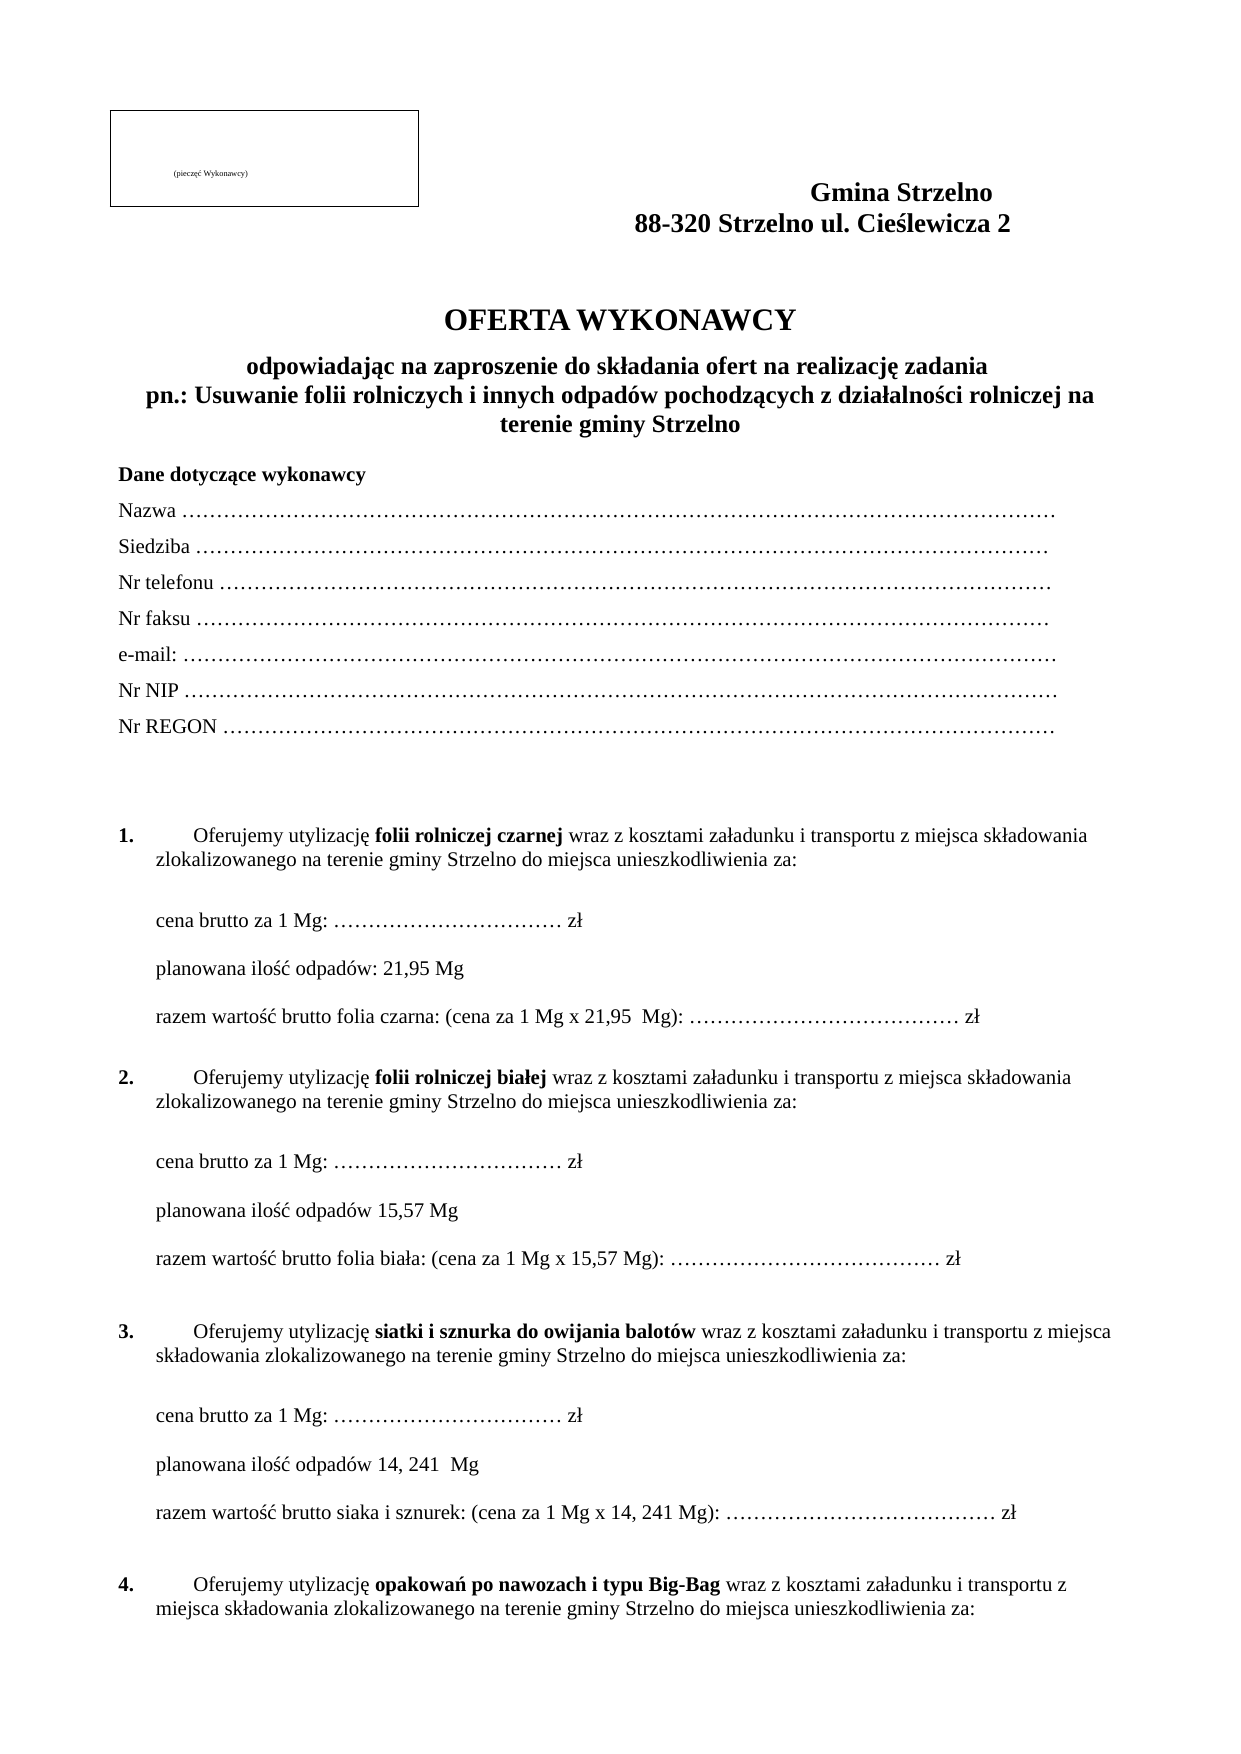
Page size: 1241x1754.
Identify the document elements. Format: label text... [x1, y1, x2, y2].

text razem wartość brutto folia czarna: (cena za 1 Mg x 21,95 Mg): ………………………………… zł [118, 1004, 1122, 1028]
text odpowiadając na zaproszenie do składania ofert na realizację zadania [118, 351, 1122, 380]
list Oferujemy utylizację folii rolniczej białej wraz z kosztami załadunku i transportu z miejsca składowania zlokalizowanego na terenie gminy Strzelno do miejsca unieszkodliwienia za: [118, 1065, 1141, 1113]
text planowana ilość odpadów 14, 241 Mg [118, 1452, 1122, 1476]
list Oferujemy utylizację siatki i sznurka do owijania balotów wraz z kosztami załadunku i transportu z miejsca składowania zlokalizowanego na terenie gminy Strzelno do miejsca unieszkodliwienia za: [118, 1319, 1141, 1367]
text razem wartość brutto siaka i sznurek: (cena za 1 Mg x 14, 241 Mg): ………………………………… zł [118, 1500, 1122, 1524]
text planowana ilość odpadów 15,57 Mg [118, 1197, 1122, 1222]
text Dane dotyczące wykonawcy [118, 462, 1122, 486]
list Oferujemy utylizację opakowań po nawozach i typu Big-Bag wraz z kosztami załadunku i transportu z miejsca składowania zlokalizowanego na terenie gminy Strzelno do miejsca unieszkodliwienia za: [118, 1572, 1122, 1620]
table_header (pieczęć Wykonawcy) [111, 111, 418, 206]
text cena brutto za 1 Mg: …………………………… zł [118, 1149, 1122, 1173]
text pn.: Usuwanie folii rolniczych i innych odpadów pochodzących z działalności rolniczej na terenie gminy Strzelno [118, 380, 1122, 438]
list Oferujemy utylizację folii rolniczej czarnej wraz z kosztami załadunku i transportu z miejsca składowania zlokalizowanego na terenie gminy Strzelno do miejsca unieszkodliwienia za: [118, 823, 1141, 871]
text razem wartość brutto folia biała: (cena za 1 Mg x 15,57 Mg): ………………………………… zł [118, 1246, 1141, 1270]
text planowana ilość odpadów: 21,95 Mg [118, 956, 1122, 980]
text Siedziba …………………………………………………………………………………………………………… [118, 534, 1122, 558]
text Nr NIP ……………………………………………………………………………………………………………… [118, 678, 1122, 702]
text 88-320 Strzelno ul. Cieślewicza 2 [561, 207, 1122, 238]
text Gmina Strzelno [681, 176, 1122, 207]
text Nazwa ……………………………………………………………………………………………………………… [118, 498, 1122, 522]
text OFERTA WYKONAWCY [118, 301, 1122, 337]
text cena brutto za 1 Mg: …………………………… zł [118, 908, 1122, 932]
text e-mail: ……………………………………………………………………………………………………………… [118, 642, 1122, 666]
text Nr faksu …………………………………………………………………………………………………………… [118, 606, 1122, 630]
text Nr REGON ………………………………………………………………………………………………………… [118, 714, 1122, 738]
text Nr telefonu ………………………………………………………………………………………………………… [118, 570, 1122, 594]
text cena brutto za 1 Mg: …………………………… zł [118, 1403, 1122, 1427]
